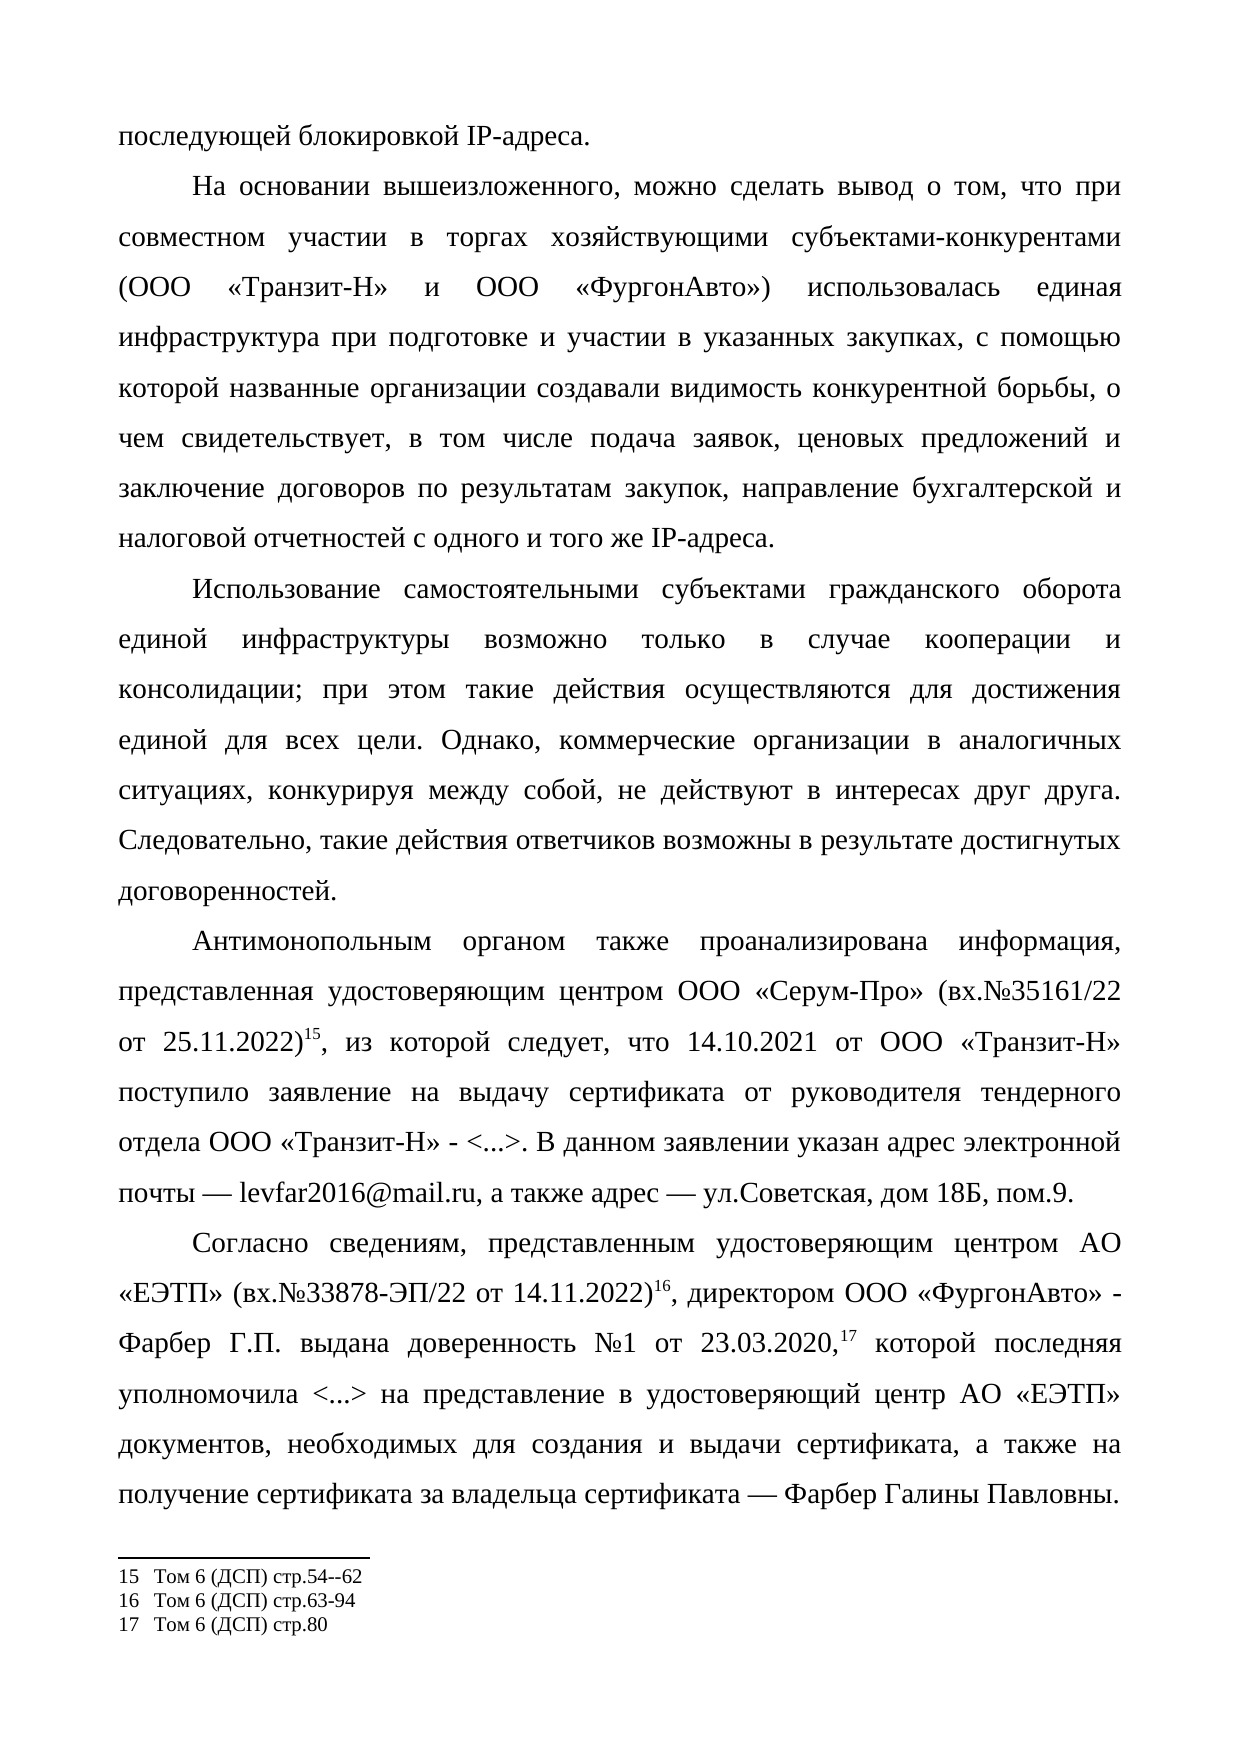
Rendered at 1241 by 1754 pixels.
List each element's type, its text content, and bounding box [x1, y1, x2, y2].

text последующей блокировкой IP-адреса. [118, 118, 1122, 152]
text Том 6 (ДСП) стр.63-94 [118, 1588, 1122, 1612]
text На основании вышеизложенного, можно сделать вывод о том, что при совместном участии в торгах хозяйствующими субъектами-конкурентами (ООО «Транзит-Н» и ООО «ФургонАвто») использовалась единая инфраструктура при подготовке и участии в указанных закупках, с помощью которой названные организации создавали видимость конкурентной борьбы, о чем свидетельствует, в том числе подача заявок, ценовых предложений и заключение договоров по результатам закупок, направление бухгалтерской и налоговой отчетностей с одного и того же IP-адреса. [118, 168, 1122, 554]
text Согласно сведениям, представленным удостоверяющим центром АО «ЕЭТП» (вх.№33878-ЭП/22 от 14.11.2022), директором ООО «ФургонАвто» - Фарбер Г.П. выдана доверенность №1 от 23.03.2020, которой последняя уполномочила <...> на представление в удостоверяющий центр АО «ЕЭТП» документов, необходимых для создания и выдачи сертификата, а также на получение сертификата за владельца сертификата — Фарбер Галины Павловны. [118, 1225, 1122, 1510]
text Том 6 (ДСП) стр.54--62 [118, 1564, 1122, 1588]
text Том 6 (ДСП) стр.80 [118, 1612, 1122, 1636]
text Антимонопольным органом также проанализирована информация, представленная удостоверяющим центром ООО «Серум-Про» (вх.№35161/22 от 25.11.2022), из которой следует, что 14.10.2021 от ООО «Транзит-Н» поступило заявление на выдачу сертификата от руководителя тендерного отдела ООО «Транзит-Н» - <...>. В данном заявлении указан адрес электронной почты — levfar2016@mail.ru, а также адрес — ул.Советская, дом 18Б, пом.9. [118, 923, 1122, 1208]
text Использование самостоятельными субъектами гражданского оборота единой инфраструктуры возможно только в случае кооперации и консолидации; при этом такие действия осуществляются для достижения единой для всех цели. Однако, коммерческие организации в аналогичных ситуациях, конкурируя между собой, не действуют в интересах друг друга. Следовательно, такие действия ответчиков возможны в результате достигнутых договоренностей. [118, 571, 1122, 906]
